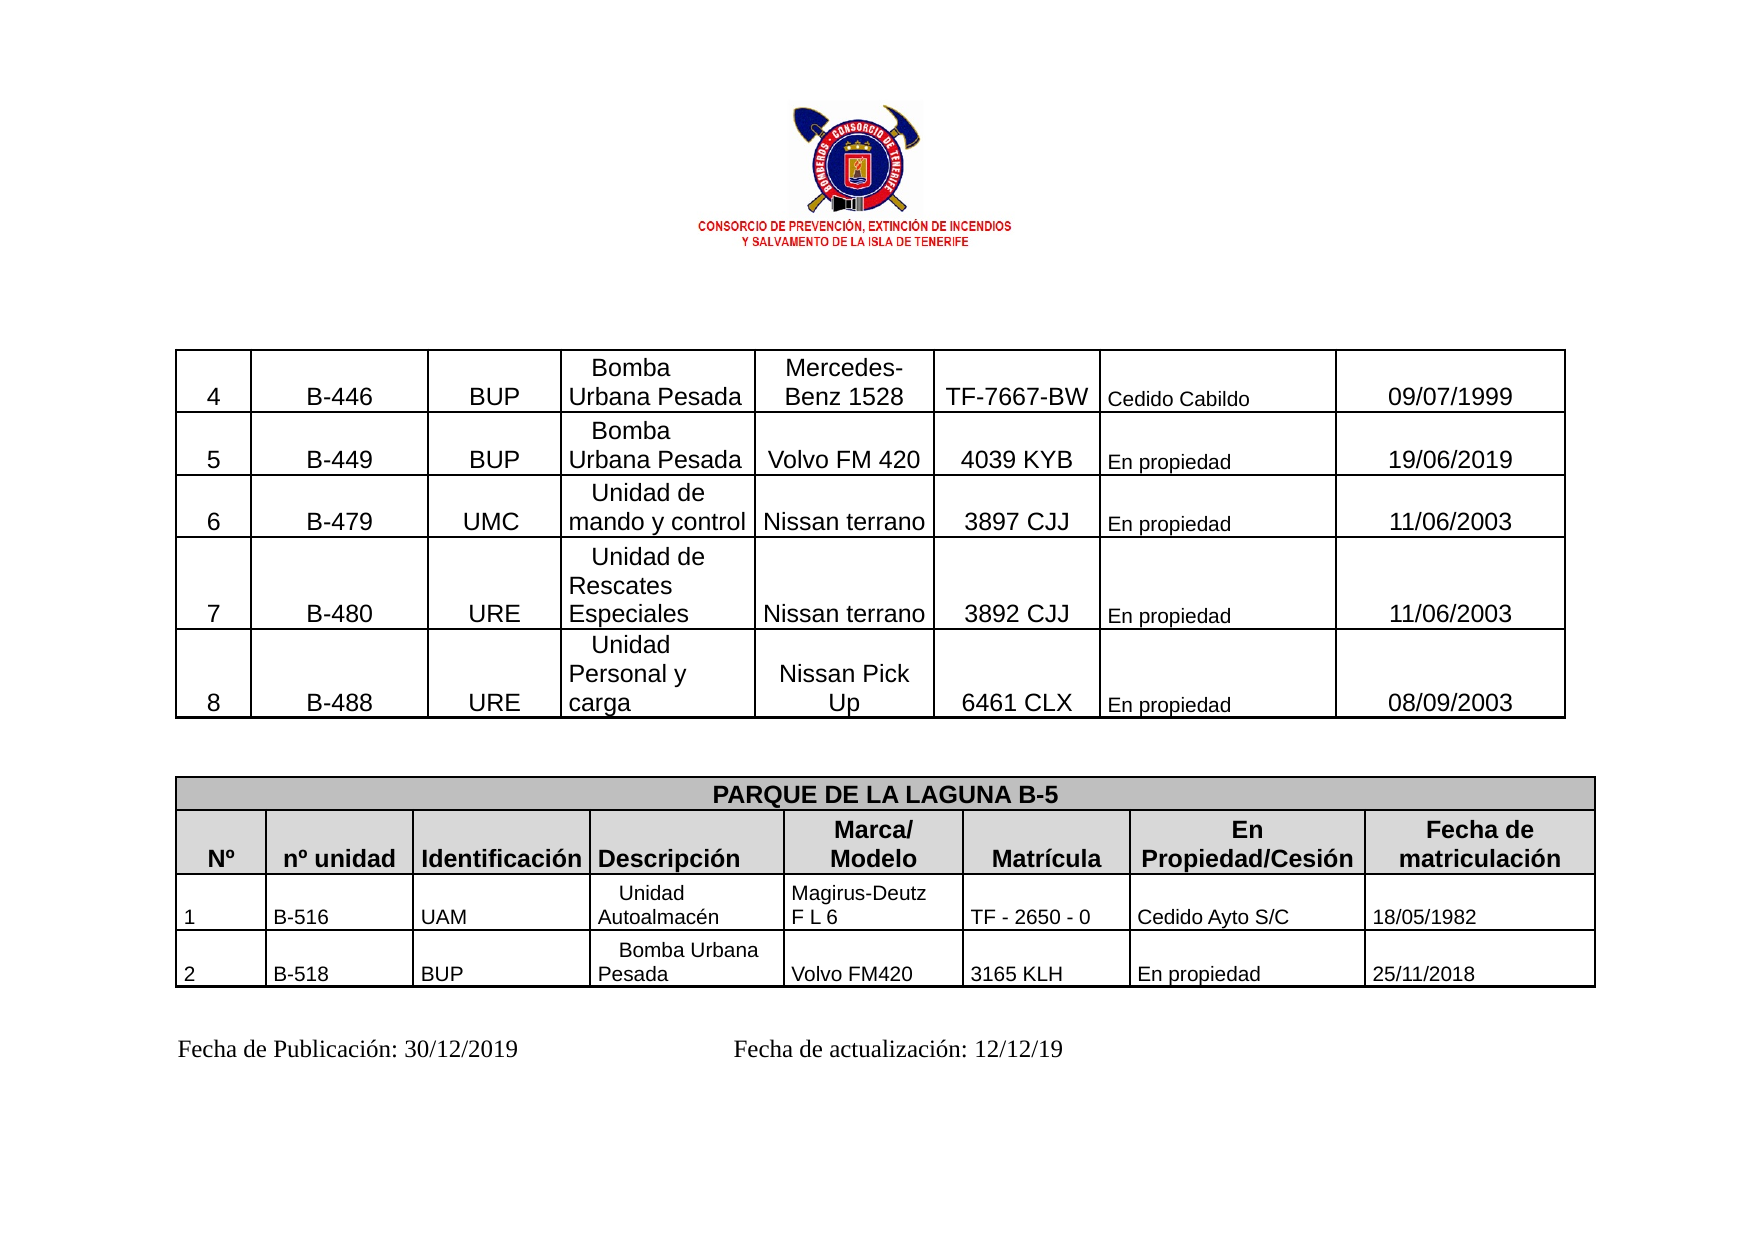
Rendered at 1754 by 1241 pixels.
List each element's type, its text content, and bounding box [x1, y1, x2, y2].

table_cell Bomba Urbana Pesada [562, 413, 754, 473]
table_cell Nissan terrano [756, 538, 933, 628]
table_cell 18/05/1982 [1366, 875, 1594, 929]
table_cell Volvo FM 420 [756, 413, 933, 473]
table_cell TF - 2650 - 0 [964, 875, 1129, 929]
table_cell B-488 [252, 630, 427, 716]
table_cell Bomba Urbana Pesada [562, 351, 754, 411]
table_cell 3892 CJJ [935, 538, 1099, 628]
table_cell 6461 CLX [935, 630, 1099, 716]
table_cell Unidad Personal y carga [562, 630, 754, 716]
table_cell 7 [177, 538, 250, 628]
table_cell 11/06/2003 [1337, 538, 1564, 628]
table_cell 3897 CJJ [935, 476, 1099, 536]
table_cell 19/06/2019 [1337, 413, 1564, 473]
table_cell 4039 KYB [935, 413, 1099, 473]
table_cell En Propiedad/Cesión [1131, 811, 1364, 873]
table_cell Nº [177, 811, 265, 873]
table_cell B-449 [252, 413, 427, 473]
table_cell B-518 [267, 931, 412, 985]
table_cell Descripción [591, 811, 783, 873]
table_cell En propiedad [1101, 476, 1335, 536]
table_cell 2 [177, 931, 265, 985]
table_header PARQUE DE LA LAGUNA B-5 [177, 778, 1594, 809]
table_cell Cedido Cabildo [1101, 351, 1335, 411]
table_cell Mercedes-Benz 1528 [756, 351, 933, 411]
table_cell 6 [177, 476, 250, 536]
table_cell Fecha de matriculación [1366, 811, 1594, 873]
table_cell Marca/Modelo [785, 811, 962, 873]
table_cell 08/09/2003 [1337, 630, 1564, 716]
table_cell En propiedad [1101, 538, 1335, 628]
table_cell Identificación [414, 811, 589, 873]
table_cell URE [429, 630, 560, 716]
table_cell Unidad Autoalmacén [591, 875, 783, 929]
table_cell Nissan Pick Up [756, 630, 933, 716]
table_cell nº unidad [267, 811, 412, 873]
table_cell B-480 [252, 538, 427, 628]
table_cell Matrícula [964, 811, 1129, 873]
table_cell Volvo FM420 [785, 931, 962, 985]
table_cell Bomba Urbana Pesada [591, 931, 783, 985]
table_cell UMC [429, 476, 560, 536]
table_cell 09/07/1999 [1337, 351, 1564, 411]
table_cell BUP [429, 351, 560, 411]
table_cell Unidad de Rescates Especiales [562, 538, 754, 628]
table_cell BUP [414, 931, 589, 985]
table_cell En propiedad [1101, 630, 1335, 716]
table_cell 1 [177, 875, 265, 929]
table_cell 8 [177, 630, 250, 716]
table_cell B-479 [252, 476, 427, 536]
table_cell Unidad de mando y control [562, 476, 754, 536]
table_cell URE [429, 538, 560, 628]
table_cell 11/06/2003 [1337, 476, 1564, 536]
table_cell 5 [177, 413, 250, 473]
table_cell 4 [177, 351, 250, 411]
table_cell BUP [429, 413, 560, 473]
table_cell Nissan terrano [756, 476, 933, 536]
table_cell 3165 KLH [964, 931, 1129, 985]
table_cell TF-7667-BW [935, 351, 1099, 411]
table_cell UAM [414, 875, 589, 929]
table_cell En propiedad [1131, 931, 1364, 985]
table_cell 25/11/2018 [1366, 931, 1594, 985]
table_cell En propiedad [1101, 413, 1335, 473]
table_cell Magirus-Deutz F L 6 [785, 875, 962, 929]
table_cell Cedido Ayto S/C [1131, 875, 1364, 929]
table_cell B-516 [267, 875, 412, 929]
picture [673, 93, 1042, 260]
table_cell B-446 [252, 351, 427, 411]
